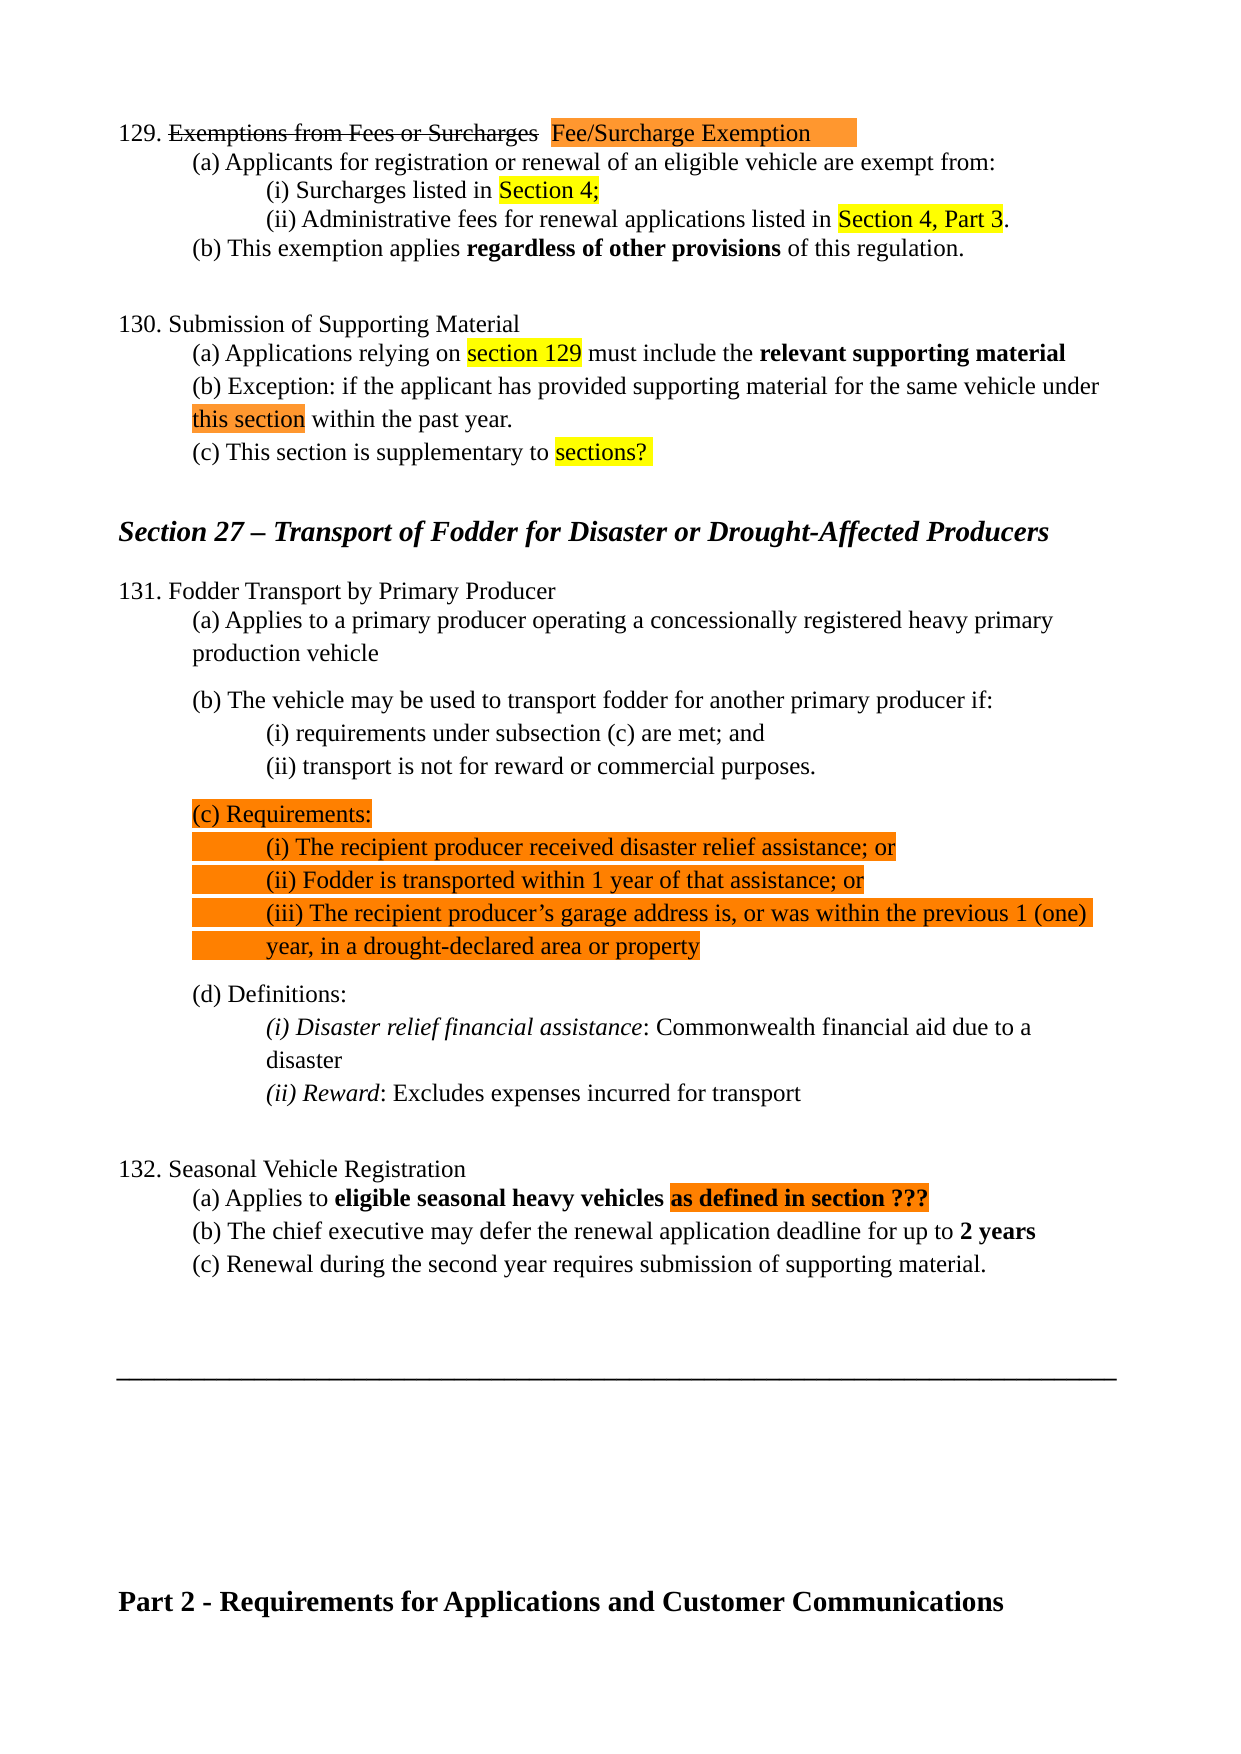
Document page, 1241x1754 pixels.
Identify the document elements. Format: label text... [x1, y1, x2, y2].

list (d) Definitions: (i) Disaster relief financial assistance: Commonwealth financial aid due to a disaster (ii) Reward: Excludes expenses incurred for transport [162, 979, 1122, 1106]
text (a) Applies to a primary producer operating a concessionally registered heavy primary production vehicle [118, 605, 1122, 666]
list (b) The vehicle may be used to transport fodder for another primary producer if: (i) requirements under subsection (c) are met; and (ii) transport is not for reward or commercial purposes. [162, 685, 1122, 780]
text 129. Exemptions from Fees or Surcharges Fee/Surcharge Exemption (a) Applicants for registration or renewal of an eligible vehicle are exempt from: (i) Surcharges listed in Section 4; (ii) Administrative fees for renewal applications listed in Section 4, Part 3. [118, 118, 1122, 233]
text (b) This exemption applies regardless of other provisions of this regulation. [118, 233, 1122, 262]
text 130. Submission of Supporting Material [118, 309, 1122, 338]
text 131. Fodder Transport by Primary Producer [118, 576, 1122, 605]
text (a) Applications relying on section 129 must include the relevant supporting material (b) Exception: if the applicant has provided supporting material for the same vehicle under this section within the past year. (c) This section is supplementary to sections? [118, 338, 1122, 466]
text Section 27 – Transport of Fodder for Disaster or Drought-Affected Producers [118, 514, 1122, 547]
text (a) Applies to eligible seasonal heavy vehicles as defined in section ??? (b) The chief executive may defer the renewal application deadline for up to 2 years (c) Renewal during the second year requires submission of supporting material. [118, 1183, 1122, 1278]
text ________________________________________________________________________________ [118, 1354, 1122, 1383]
text 132. Seasonal Vehicle Registration [118, 1154, 1122, 1183]
list (c) Requirements: (i) The recipient producer received disaster relief assistance; or (ii) Fodder is transported within 1 year of that assistance; or (iii) The recipient producer’s garage address is, or was within the previous 1 (one) year, in a drought-declared area or property [162, 799, 1122, 960]
text Part 2 - Requirements for Applications and Customer Communications [118, 1584, 1122, 1617]
